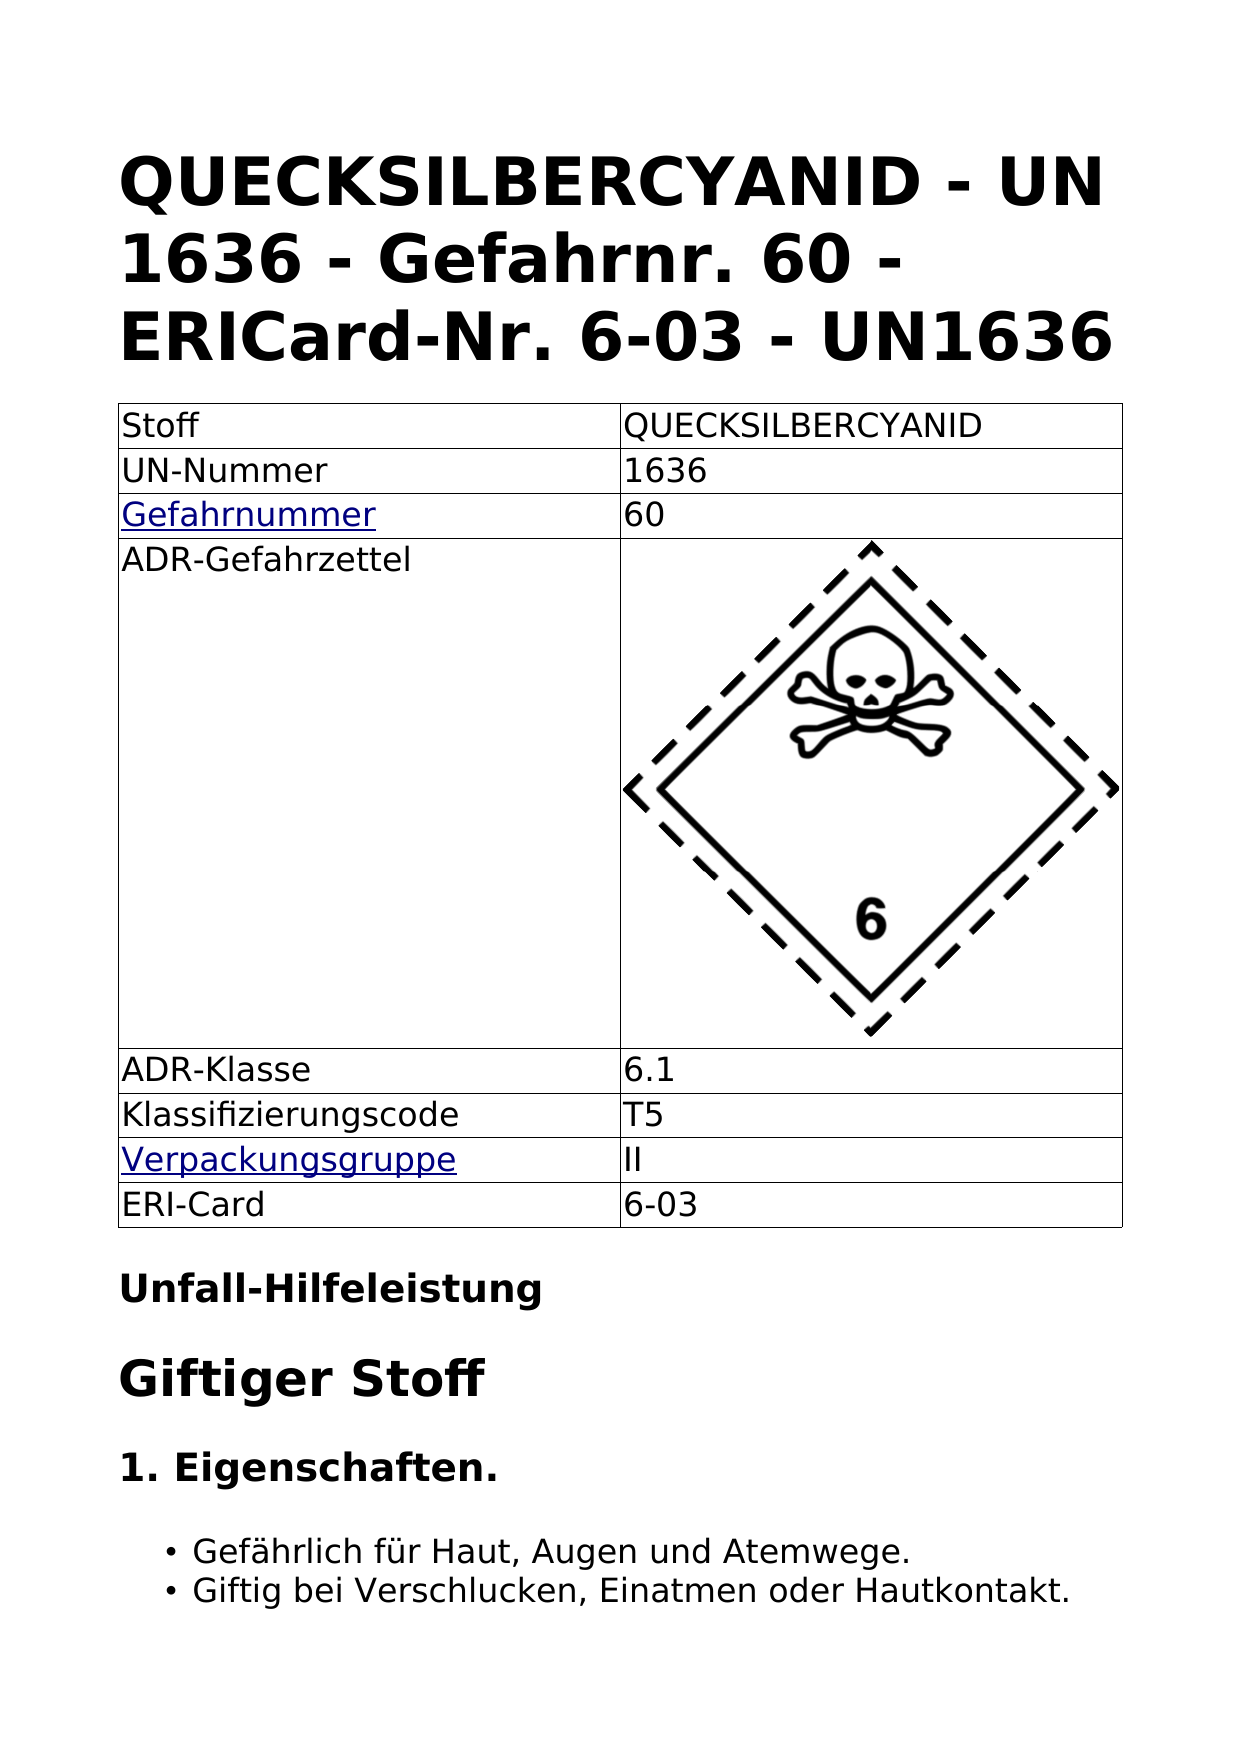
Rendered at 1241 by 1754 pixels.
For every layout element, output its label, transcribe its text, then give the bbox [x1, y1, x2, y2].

list Gefährlich für Haut, Augen und Atemwege. [177, 1532, 1122, 1571]
table_cell 1636 [621, 449, 1122, 493]
table_cell Gefahrnummer [119, 494, 620, 538]
table_cell ERI-Card [119, 1183, 620, 1227]
table_header QUECKSILBERCYANID [621, 404, 1122, 448]
table_cell ADR-Klasse [119, 1049, 620, 1092]
table_cell UN-Nummer [119, 449, 620, 493]
subtitle QUECKSILBERCYANID - UN 1636 - Gefahrnr. 60 - ERICard-Nr. 6-03 - UN1636 [118, 143, 1122, 376]
subtitle Giftiger Stoff [118, 1349, 1122, 1408]
table_cell Verpackungsgruppe [119, 1138, 620, 1182]
table_cell 60 [621, 494, 1122, 538]
list Giftig bei Verschlucken, Einatmen oder Hautkontakt. [177, 1571, 1122, 1610]
subtitle Unfall-Hilfeleistung [118, 1267, 1122, 1312]
table_cell 6-03 [621, 1183, 1122, 1227]
table_cell T5 [621, 1094, 1122, 1137]
table_cell ADR-Gefahrzettel [119, 539, 620, 1048]
table_cell [621, 539, 1122, 1048]
subtitle 1. Eigenschaften. [118, 1445, 1122, 1490]
table_header Stoff [119, 404, 620, 448]
table_cell II [621, 1138, 1122, 1182]
table_cell Klassifizierungscode [119, 1094, 620, 1137]
picture [622, 540, 1120, 1037]
table_cell 6.1 [621, 1049, 1122, 1092]
